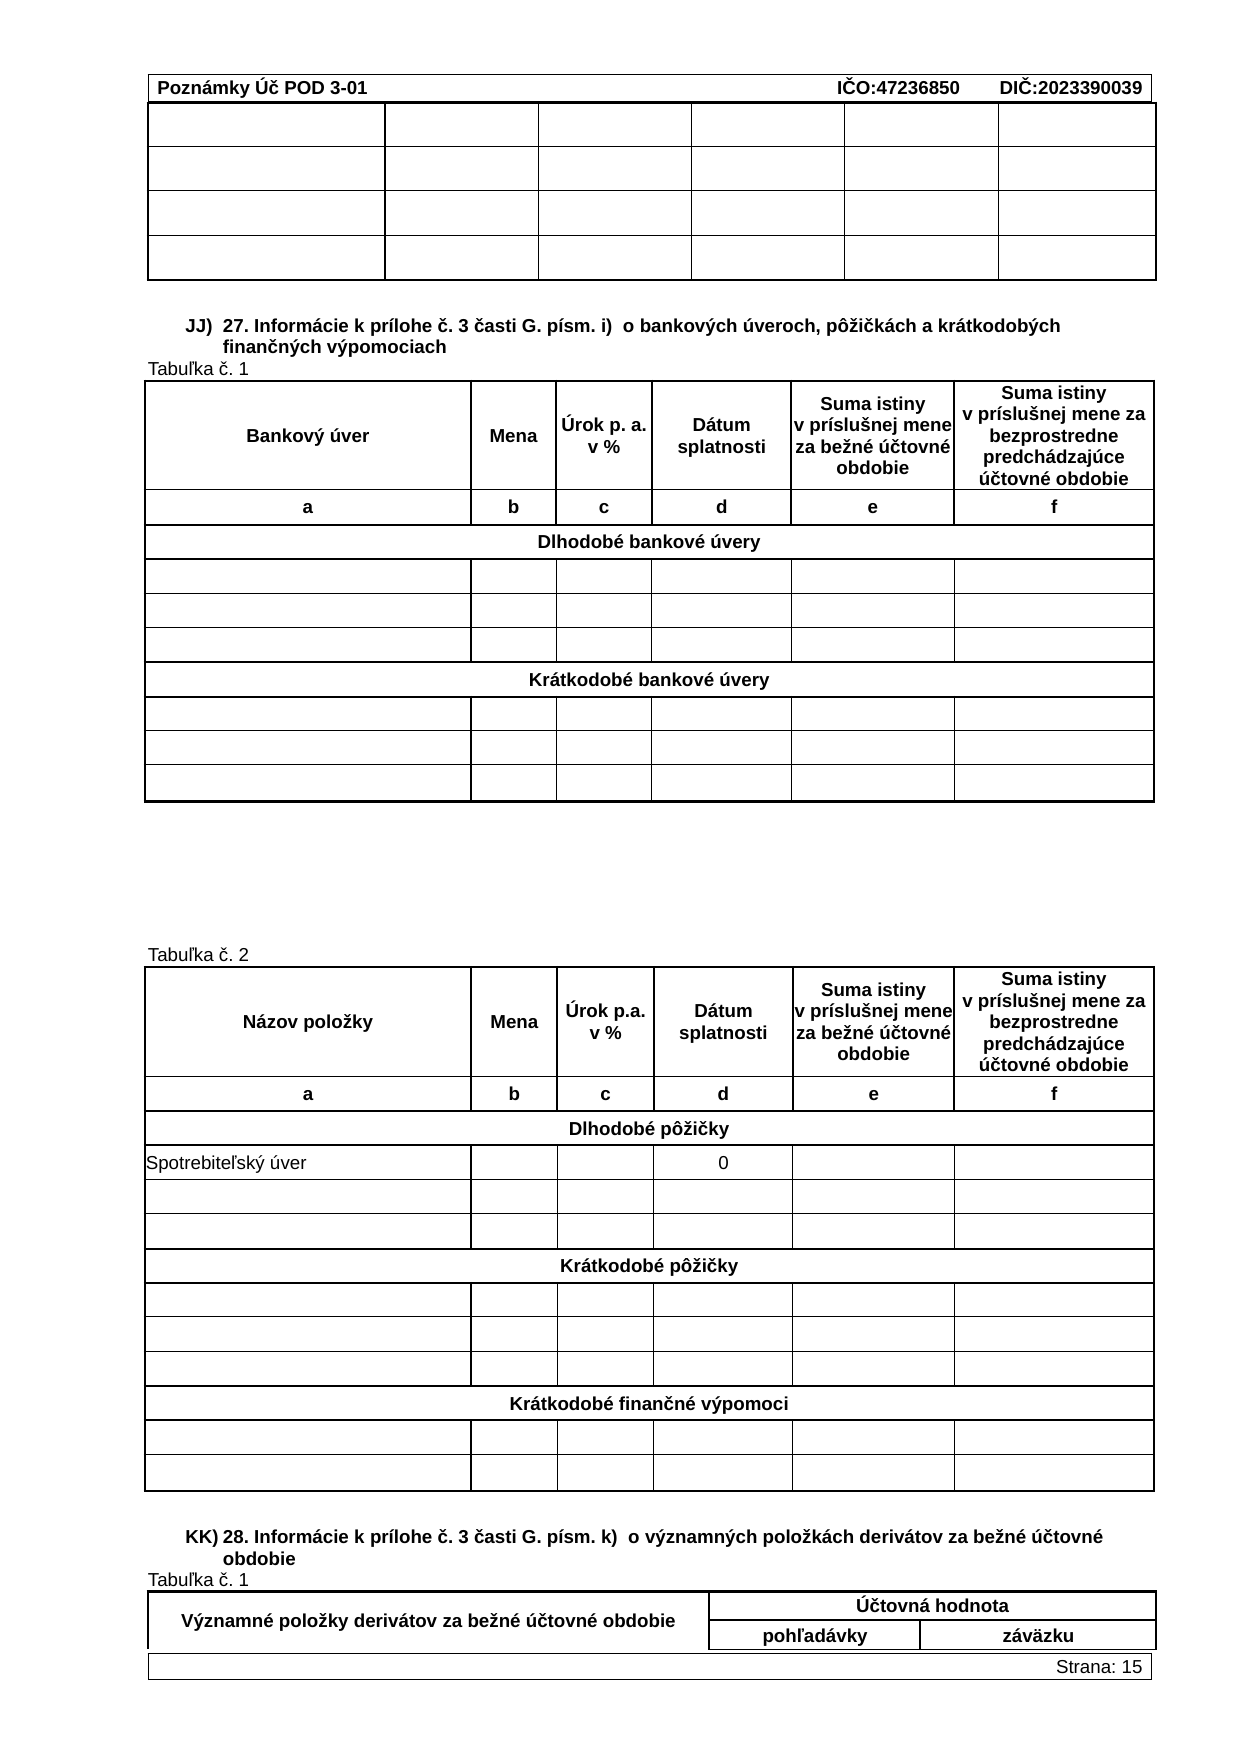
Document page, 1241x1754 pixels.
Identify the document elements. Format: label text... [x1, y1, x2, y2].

table_header Suma istiny v príslušnej mene za bežné účtovné obdobie [794, 968, 953, 1076]
table_cell [845, 191, 998, 234]
table_cell [692, 104, 844, 146]
table_cell [557, 698, 651, 730]
table_cell [955, 1455, 1153, 1490]
table_cell [149, 104, 384, 146]
table_cell [557, 731, 651, 764]
table_cell [146, 594, 470, 627]
text Tabuľka č. 2 [148, 944, 1152, 966]
table_cell [955, 1352, 1153, 1385]
table_header Mena [472, 382, 555, 489]
table_header Názov položky [146, 968, 470, 1076]
table_cell [692, 147, 844, 190]
table_cell [793, 1455, 954, 1490]
table_cell f [955, 1077, 1153, 1110]
table_header Dátum splatnosti [653, 382, 790, 489]
list 27. Informácie k prílohe č. 3 časti G. písm. i) o bankových úveroch, pôžičkách a krátkodobých finančných výpomociach [185, 315, 1152, 358]
table_cell [955, 1317, 1153, 1351]
table_cell [146, 1284, 470, 1316]
table_cell [472, 698, 556, 730]
table_cell [539, 147, 691, 190]
table_cell [654, 1214, 792, 1247]
table_cell Krátkodobé finančné výpomoci [146, 1387, 1153, 1419]
table_cell [557, 628, 651, 661]
table_cell [793, 1317, 954, 1351]
table_cell [792, 698, 954, 730]
table_cell [146, 1421, 470, 1454]
table_cell [793, 1352, 954, 1385]
table_header Dátum splatnosti [655, 968, 792, 1076]
table_cell [146, 1180, 470, 1213]
table_cell [845, 104, 998, 146]
table_cell [792, 628, 954, 661]
table_cell [845, 236, 998, 279]
table_cell [472, 594, 556, 627]
table_cell [654, 1352, 792, 1385]
table_cell [652, 594, 791, 627]
table_cell [472, 1214, 557, 1247]
table_cell c [558, 1077, 653, 1110]
table_cell [845, 147, 998, 190]
table_cell [146, 765, 470, 800]
table_cell c [557, 490, 651, 524]
table_cell [558, 1146, 653, 1179]
table_cell [999, 147, 1155, 190]
text Tabuľka č. 1 [148, 1569, 1152, 1590]
table_cell [654, 1421, 792, 1454]
table_cell [999, 104, 1155, 146]
table_cell [793, 1146, 954, 1179]
table_cell [472, 628, 556, 661]
table_cell [146, 1214, 470, 1247]
table_cell Krátkodobé pôžičky [146, 1250, 1153, 1282]
table_cell [472, 1421, 557, 1454]
table_cell [386, 236, 538, 279]
table_cell [792, 560, 954, 592]
table_cell [558, 1214, 653, 1247]
table_cell [955, 628, 1153, 661]
table_cell [539, 191, 691, 234]
table_cell [472, 560, 556, 592]
table_cell [654, 1284, 792, 1316]
table_cell d [655, 1077, 792, 1110]
table_cell [792, 594, 954, 627]
table_cell [558, 1455, 653, 1490]
list 28. Informácie k prílohe č. 3 časti G. písm. k) o významných položkách derivátov za bežné účtovné obdobie [185, 1526, 1152, 1569]
table_cell [146, 628, 470, 661]
table_cell [955, 765, 1153, 800]
table_cell [149, 236, 384, 279]
table_cell [792, 765, 954, 800]
table_cell [792, 731, 954, 764]
table_cell [793, 1180, 954, 1213]
table_cell [558, 1317, 653, 1351]
table_cell [472, 1455, 557, 1490]
table_cell [472, 1180, 557, 1213]
table_cell Dlhodobé bankové úvery [146, 526, 1153, 558]
table_cell [652, 698, 791, 730]
table_cell [652, 560, 791, 592]
table_cell [955, 1284, 1153, 1316]
table_header Bankový úver [146, 382, 470, 489]
table_header Suma istiny v príslušnej mene za bezprostredne predchádzajúce účtovné obdobie [955, 968, 1153, 1076]
table_header Úrok p.a. v % [558, 968, 653, 1076]
table_cell [472, 1317, 557, 1351]
table_cell e [794, 1077, 953, 1110]
table_cell [146, 560, 470, 592]
table_header Suma istiny v príslušnej mene za bežné účtovné obdobie [792, 382, 953, 489]
table_cell [793, 1214, 954, 1247]
table_cell [386, 191, 538, 234]
table_cell 0 [654, 1146, 792, 1179]
table_header Účtovná hodnota [710, 1593, 1155, 1619]
table_cell [955, 1421, 1153, 1454]
table_cell [146, 1455, 470, 1490]
table_cell b [472, 1077, 556, 1110]
table_cell [955, 731, 1153, 764]
table_cell pohľadávky [710, 1621, 919, 1649]
table_cell b [472, 490, 555, 524]
table_cell [955, 1180, 1153, 1213]
table_header Mena [472, 968, 556, 1076]
table_header Suma istiny v príslušnej mene za bezprostredne predchádzajúce účtovné obdobie [955, 382, 1153, 489]
table_cell [652, 731, 791, 764]
table_cell [955, 560, 1153, 592]
table_cell [149, 147, 384, 190]
table_cell záväzku [921, 1621, 1155, 1649]
table_cell [472, 1352, 557, 1385]
table_cell [386, 104, 538, 146]
table_cell [652, 765, 791, 800]
table_cell [472, 1284, 557, 1316]
table_cell [558, 1421, 653, 1454]
table_cell e [792, 490, 953, 524]
table_cell [999, 236, 1155, 279]
table_cell a [146, 1077, 470, 1110]
table_header Významné položky derivátov za bežné účtovné obdobie [149, 1593, 708, 1649]
table_cell [472, 1146, 557, 1179]
table_cell [558, 1180, 653, 1213]
table_header Úrok p. a. v % [557, 382, 651, 489]
table_cell [146, 731, 470, 764]
table_cell [692, 236, 844, 279]
table_cell Spotrebiteľský úver [146, 1146, 470, 1179]
table_cell [652, 628, 791, 661]
table_cell [793, 1421, 954, 1454]
table_cell [999, 191, 1155, 234]
table_cell [472, 765, 556, 800]
table_cell [955, 594, 1153, 627]
table_cell [955, 698, 1153, 730]
table_cell [558, 1352, 653, 1385]
table_cell a [146, 490, 470, 524]
table_cell d [653, 490, 790, 524]
table_cell [654, 1180, 792, 1213]
table_cell [146, 1352, 470, 1385]
table_cell [386, 147, 538, 190]
table_cell [654, 1455, 792, 1490]
table_cell [557, 594, 651, 627]
table_cell [146, 698, 470, 730]
table_cell [692, 191, 844, 234]
table_cell [557, 765, 651, 800]
table_cell Dlhodobé pôžičky [146, 1112, 1153, 1144]
text Tabuľka č. 1 [148, 358, 1152, 379]
table_cell Krátkodobé bankové úvery [146, 663, 1153, 696]
table_cell [557, 560, 651, 592]
table_cell [654, 1317, 792, 1351]
table_cell [955, 1146, 1153, 1179]
table_cell [149, 191, 384, 234]
table_cell [955, 1214, 1153, 1247]
table_cell [472, 731, 556, 764]
table_cell [146, 1317, 470, 1351]
table_cell [539, 104, 691, 146]
table_cell [558, 1284, 653, 1316]
table_cell [793, 1284, 954, 1316]
table_cell [539, 236, 691, 279]
table_cell f [955, 490, 1153, 524]
